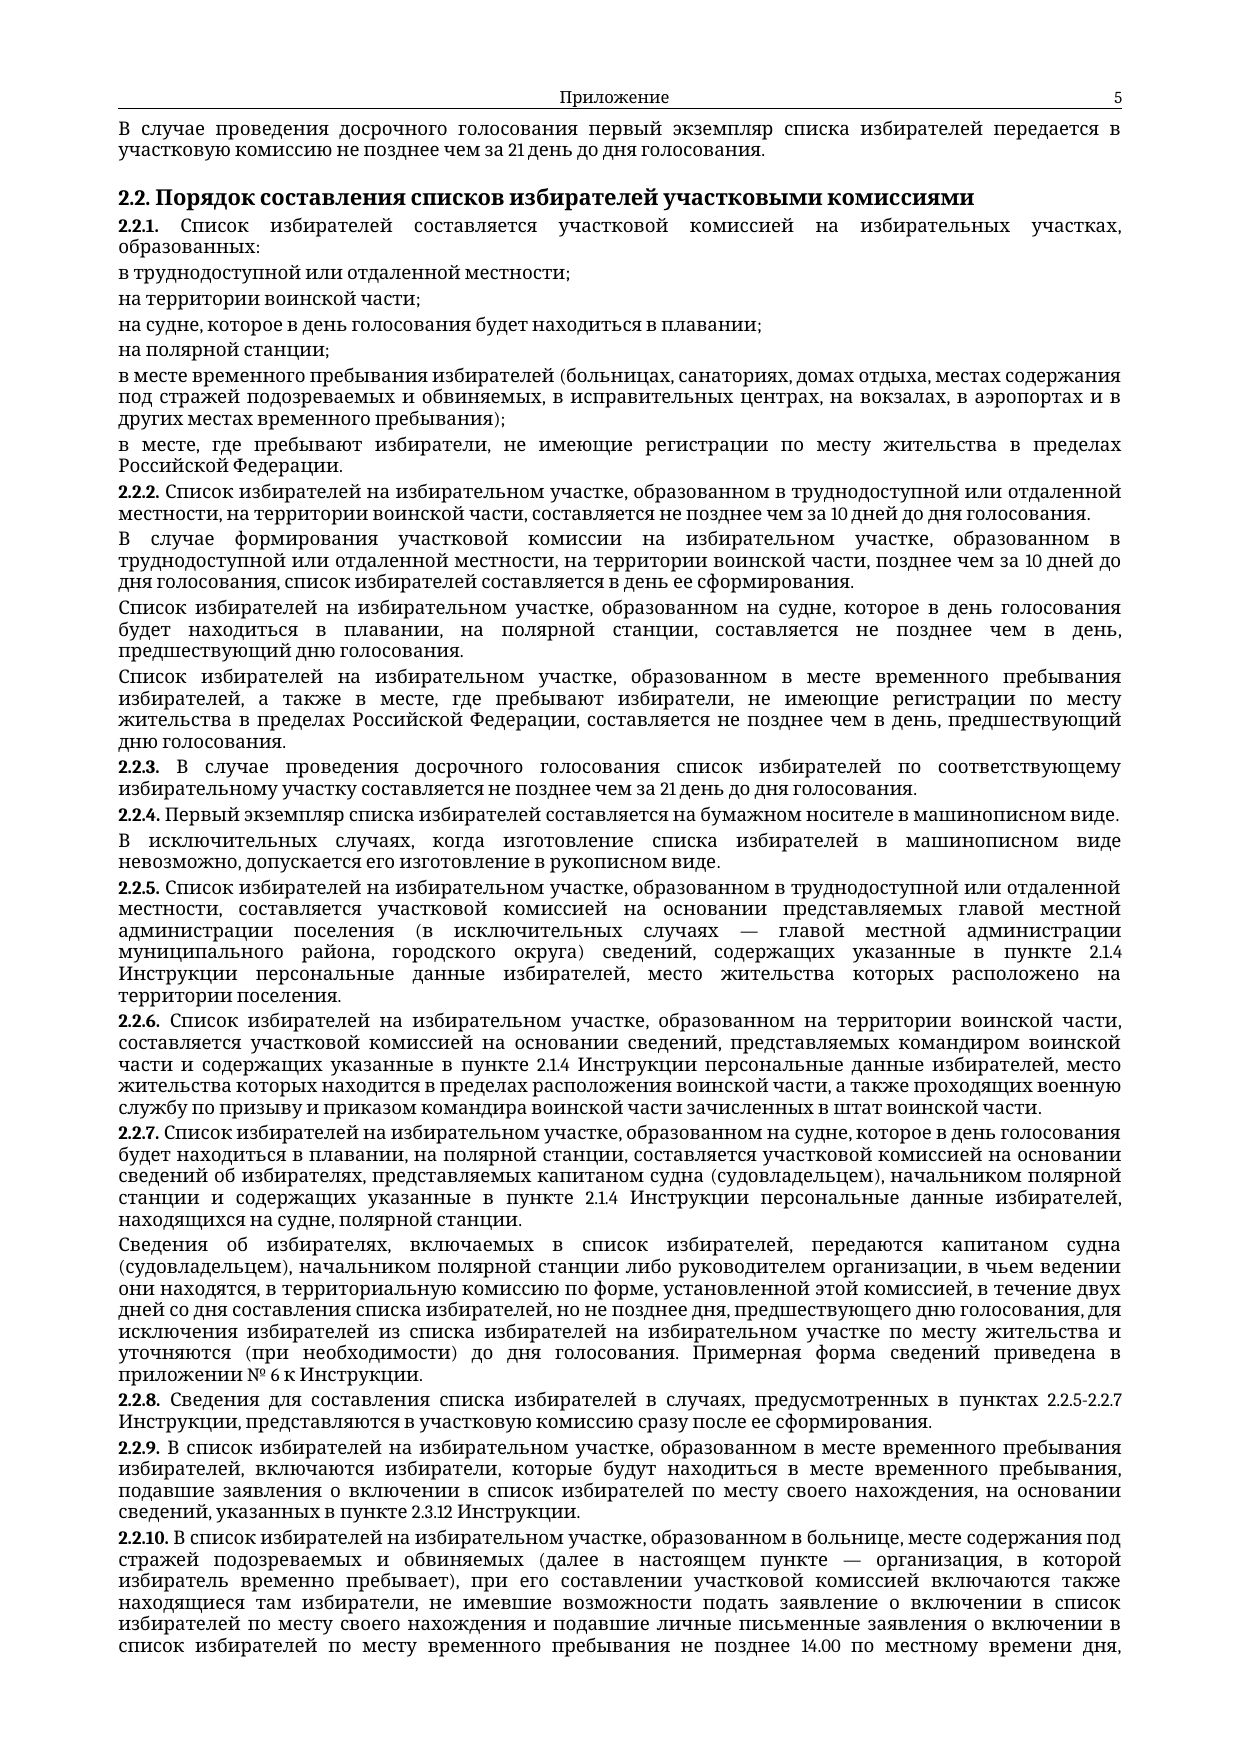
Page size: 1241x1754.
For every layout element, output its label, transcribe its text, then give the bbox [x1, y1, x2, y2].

text 2.2.4. Первый экземпляр списка избирателей составляется на бумажном носителе в машинописном виде. [118, 804, 1122, 826]
text 2.2.9. В список избирателей на избирательном участке, образованном в месте временного пребывания избирателей, включаются избиратели, которые будут находиться в месте временного пребывания, подавшие заявления о включении в список избирателей по месту своего нахождения, на основании сведений, указанных в пункте 2.3.12 Инструкции. [118, 1437, 1122, 1523]
text В случае проведения досрочного голосования первый экземпляр списка избирателей передается в участковую комиссию не позднее чем за 21 день до дня голосования. [118, 118, 1122, 161]
text 2.2.10. В список избирателей на избирательном участке, образованном в больнице, месте содержания под стражей подозреваемых и обвиняемых (далее в настоящем пункте — организация, в которой избиратель временно пребывает), при его составлении участковой комиссией включаются также находящиеся там избиратели, не имевшие возможности подать заявление о включении в список избирателей по месту своего нахождения и подавшие личные письменные заявления о включении в список избирателей по месту временного пребывания не позднее 14.00 по местному времени дня, [118, 1528, 1122, 1657]
text Список избирателей на избирательном участке, образованном на судне, которое в день голосования будет находиться в плавании, на полярной станции, составляется не позднее чем в день, предшествующий дню голосования. [118, 598, 1122, 662]
text на полярной станции; [118, 340, 1122, 361]
text Сведения об избирателях, включаемых в список избирателей, передаются капитаном судна (судовладельцем), начальником полярной станции либо руководителем организации, в чьем ведении они находятся, в территориальную комиссию по форме, установленной этой комиссией, в течение двух дней со дня составления списка избирателей, но не позднее дня, предшествующего дню голосования, для исключения избирателей из списка избирателей на избирательном участке по месту жительства и уточняются (при необходимости) до дня голосования. Примерная форма сведений приведена в приложении № 6 к Инструкции. [118, 1235, 1122, 1386]
text Список избирателей на избирательном участке, образованном в месте временного пребывания избирателей, а также в месте, где пребывают избиратели, не имеющие регистрации по месту жительства в пределах Российской Федерации, составляется не позднее чем в день, предшествующий дню голосования. [118, 667, 1122, 753]
subtitle 2.2. Порядок составления списков избирателей участковыми комиссиями [118, 186, 1122, 211]
text 2.2.5. Список избирателей на избирательном участке, образованном в труднодоступной или отдаленной местности, составляется участковой комиссией на основании представляемых главой местной администрации поселения (в исключительных случаях — главой местной администрации муниципального района, городского округа) сведений, содержащих указанные в пункте 2.1.4 Инструкции персональные данные избирателей, место жительства которых расположено на территории поселения. [118, 877, 1122, 1007]
text на территории воинской части; [118, 288, 1122, 310]
text В случае формирования участковой комиссии на избирательном участке, образованном в труднодоступной или отдаленной местности, на территории воинской части, позднее чем за 10 дней до дня голосования, список избирателей составляется в день ее сформирования. [118, 529, 1122, 594]
text на судне, которое в день голосования будет находиться в плавании; [118, 314, 1122, 336]
text 2.2.2. Список избирателей на избирательном участке, образованном в труднодоступной или отдаленной местности, на территории воинской части, составляется не позднее чем за 10 дней до дня голосования. [118, 482, 1122, 525]
text 2.2.1. Список избирателей составляется участковой комиссией на избирательных участках, образованных: [118, 215, 1122, 258]
text в труднодоступной или отдаленной местности; [118, 263, 1122, 284]
text 2.2.8. Сведения для составления списка избирателей в случаях, предусмотренных в пунктах 2.2.5-2.2.7 Инструкции, представляются в участковую комиссию сразу после ее сформирования. [118, 1390, 1122, 1433]
text В исключительных случаях, когда изготовление списка избирателей в машинописном виде невозможно, допускается его изготовление в рукописном виде. [118, 830, 1122, 873]
text 2.2.6. Список избирателей на избирательном участке, образованном на территории воинской части, составляется участковой комиссией на основании сведений, представляемых командиром воинской части и содержащих указанные в пункте 2.1.4 Инструкции персональные данные избирателей, место жительства которых находится в пределах расположения воинской части, а также проходящих военную службу по призыву и приказом командира воинской части зачисленных в штат воинской части. [118, 1011, 1122, 1119]
text в месте временного пребывания избирателей (больницах, санаториях, домах отдыха, местах содержания под стражей подозреваемых и обвиняемых, в исправительных центрах, на вокзалах, в аэропортах и в других местах временного пребывания); [118, 366, 1122, 430]
text 2.2.7. Список избирателей на избирательном участке, образованном на судне, которое в день голосования будет находиться в плавании, на полярной станции, составляется участковой комиссией на основании сведений об избирателях, представляемых капитаном судна (судовладельцем), начальником полярной станции и содержащих указанные в пункте 2.1.4 Инструкции персональные данные избирателей, находящихся на судне, полярной станции. [118, 1123, 1122, 1231]
text 2.2.3. В случае проведения досрочного голосования список избирателей по соответствующему избирательному участку составляется не позднее чем за 21 день до дня голосования. [118, 757, 1122, 800]
text в месте, где пребывают избиратели, не имеющие регистрации по месту жительства в пределах Российской Федерации. [118, 434, 1122, 477]
